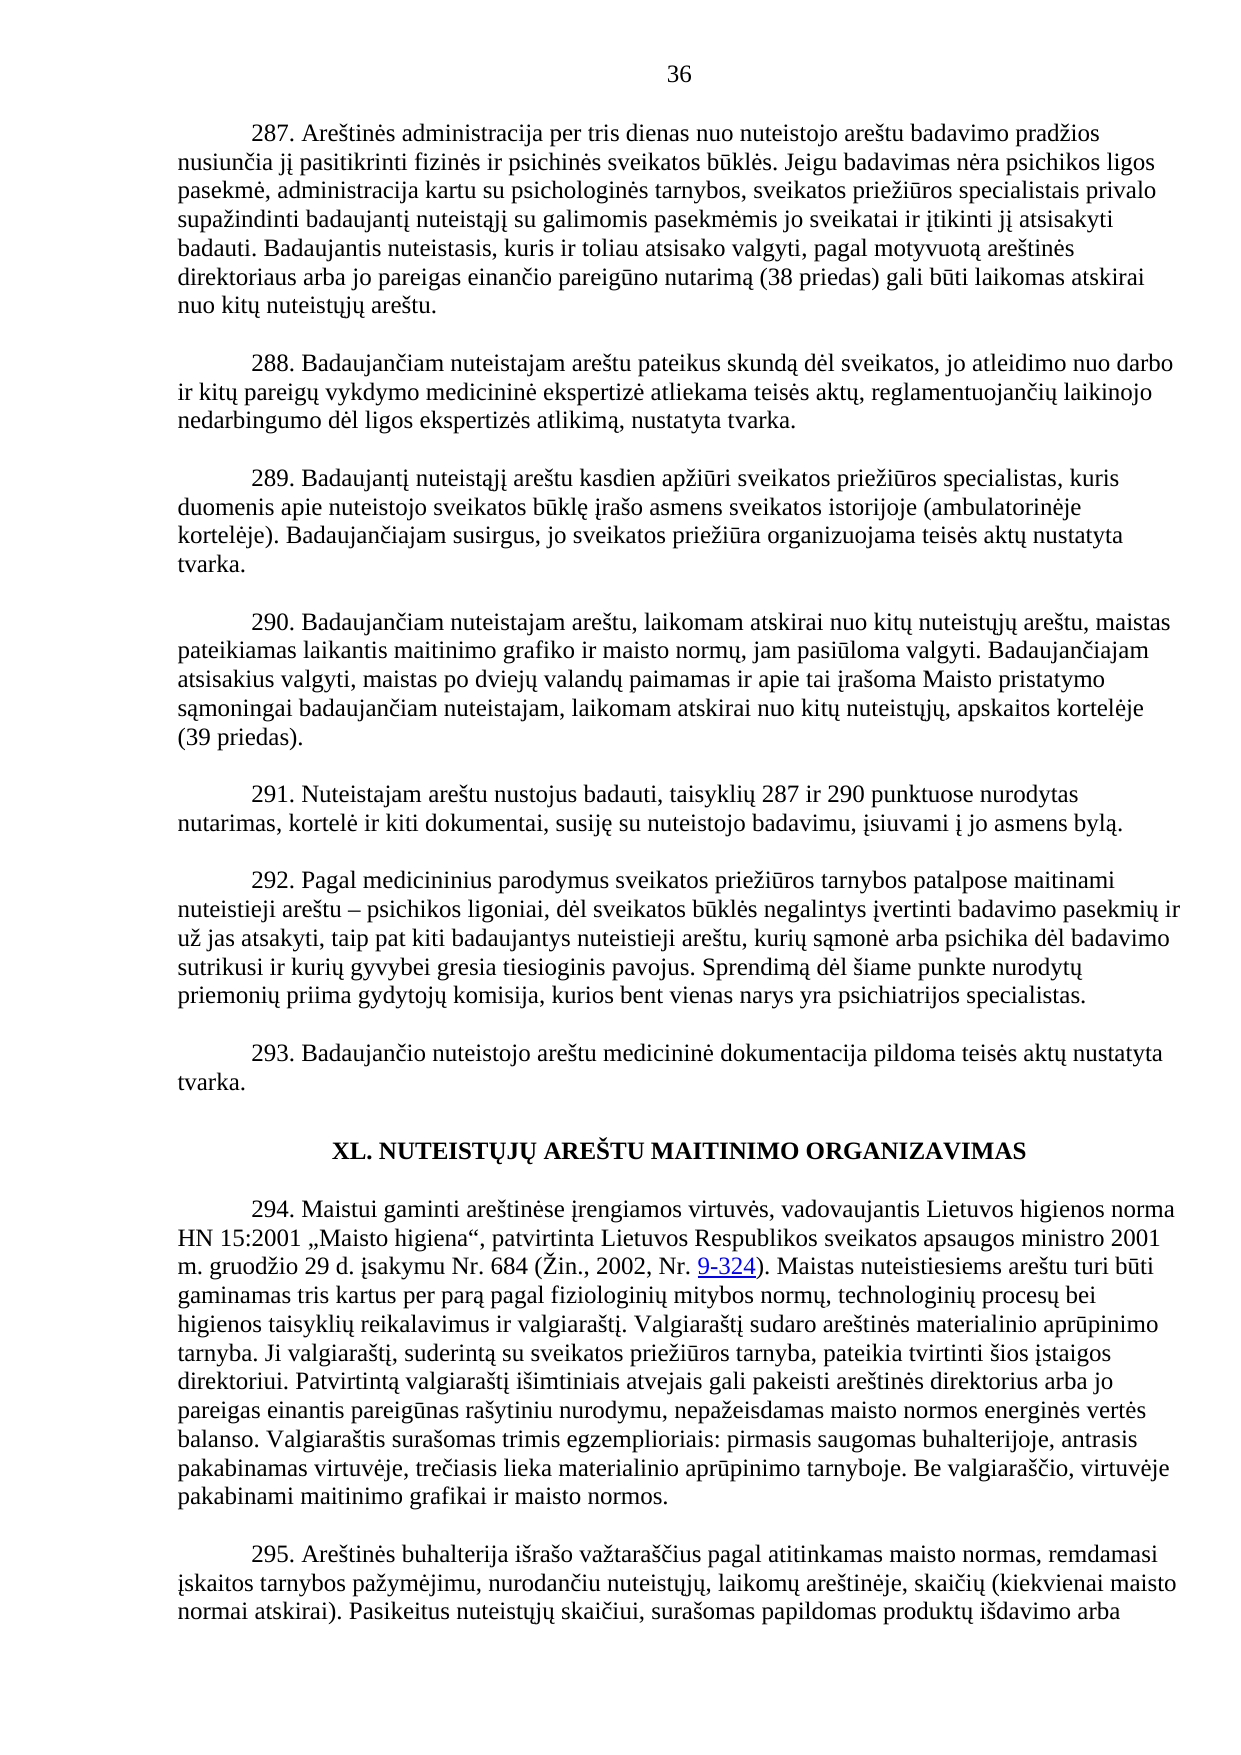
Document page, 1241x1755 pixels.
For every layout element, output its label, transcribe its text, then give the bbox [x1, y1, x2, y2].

text 293. Badaujančio nuteistojo areštu medicininė dokumentacija pildoma teisės aktų nustatyta tvarka. [177, 1038, 1181, 1096]
text 290. Badaujančiam nuteistajam areštu, laikomam atskirai nuo kitų nuteistųjų areštu, maistas pateikiamas laikantis maitinimo grafiko ir maisto normų, jam pasiūloma valgyti. Badaujančiajam atsisakius valgyti, maistas po dviejų valandų paimamas ir apie tai įrašoma Maisto pristatymo sąmoningai badaujančiam nuteistajam, laikomam atskirai nuo kitų nuteistųjų, apskaitos kortelėje (39 priedas). [177, 607, 1181, 751]
text 291. Nuteistajam areštu nustojus badauti, taisyklių 287 ir 290 punktuose nurodytas nutarimas, kortelė ir kiti dokumentai, susiję su nuteistojo badavimu, įsiuvami į jo asmens bylą. [177, 779, 1181, 837]
text 289. Badaujantį nuteistąjį areštu kasdien apžiūri sveikatos priežiūros specialistas, kuris duomenis apie nuteistojo sveikatos būklę įrašo asmens sveikatos istorijoje (ambulatorinėje kortelėje). Badaujančiajam susirgus, jo sveikatos priežiūra organizuojama teisės aktų nustatyta tvarka. [177, 463, 1181, 578]
text XL. NUTEISTŲJŲ AREŠTU MAITINIMO ORGANIZAVIMAS [177, 1136, 1181, 1165]
text 292. Pagal medicininius parodymus sveikatos priežiūros tarnybos patalpose maitinami nuteistieji areštu – psichikos ligoniai, dėl sveikatos būklės negalintys įvertinti badavimo pasekmių ir už jas atsakyti, taip pat kiti badaujantys nuteistieji areštu, kurių sąmonė arba psichika dėl badavimo sutrikusi ir kurių gyvybei gresia tiesioginis pavojus. Sprendimą dėl šiame punkte nurodytų priemonių priima gydytojų komisija, kurios bent vienas narys yra psichiatrijos specialistas. [177, 866, 1181, 1009]
text 294. Maistui gaminti areštinėse įrengiamos virtuvės, vadovaujantis Lietuvos higienos norma HN 15:2001 „Maisto higiena“, patvirtinta Lietuvos Respublikos sveikatos apsaugos ministro 2001 m. gruodžio 29 d. įsakymu Nr. 684 (Žin., 2002, Nr. 9-324). Maistas nuteistiesiems areštu turi būti gaminamas tris kartus per parą pagal fiziologinių mitybos normų, technologinių procesų bei higienos taisyklių reikalavimus ir valgiaraštį. Valgiaraštį sudaro areštinės materialinio aprūpinimo tarnyba. Ji valgiaraštį, suderintą su sveikatos priežiūros tarnyba, pateikia tvirtinti šios įstaigos direktoriui. Patvirtintą valgiaraštį išimtiniais atvejais gali pakeisti areštinės direktorius arba jo pareigas einantis pareigūnas rašytiniu nurodymu, nepažeisdamas maisto normos energinės vertės balanso. Valgiaraštis surašomas trimis egzemplioriais: pirmasis saugomas buhalterijoje, antrasis pakabinamas virtuvėje, trečiasis lieka materialinio aprūpinimo tarnyboje. Be valgiaraščio, virtuvėje pakabinami maitinimo grafikai ir maisto normos. [177, 1194, 1181, 1510]
text 287. Areštinės administracija per tris dienas nuo nuteistojo areštu badavimo pradžios nusiunčia jį pasitikrinti fizinės ir psichinės sveikatos būklės. Jeigu badavimas nėra psichikos ligos pasekmė, administracija kartu su psichologinės tarnybos, sveikatos priežiūros specialistais privalo supažindinti badaujantį nuteistąjį su galimomis pasekmėmis jo sveikatai ir įtikinti jį atsisakyti badauti. Badaujantis nuteistasis, kuris ir toliau atsisako valgyti, pagal motyvuotą areštinės direktoriaus arba jo pareigas einančio pareigūno nutarimą (38 priedas) gali būti laikomas atskirai nuo kitų nuteistųjų areštu. [177, 118, 1181, 319]
text 295. Areštinės buhalterija išrašo važtaraščius pagal atitinkamas maisto normas, remdamasi įskaitos tarnybos pažymėjimu, nurodančiu nuteistųjų, laikomų areštinėje, skaičių (kiekvienai maisto normai atskirai). Pasikeitus nuteistųjų skaičiui, surašomas papildomas produktų išdavimo arba [177, 1539, 1181, 1625]
text 288. Badaujančiam nuteistajam areštu pateikus skundą dėl sveikatos, jo atleidimo nuo darbo ir kitų pareigų vykdymo medicininė ekspertizė atliekama teisės aktų, reglamentuojančių laikinojo nedarbingumo dėl ligos ekspertizės atlikimą, nustatyta tvarka. [177, 348, 1181, 434]
